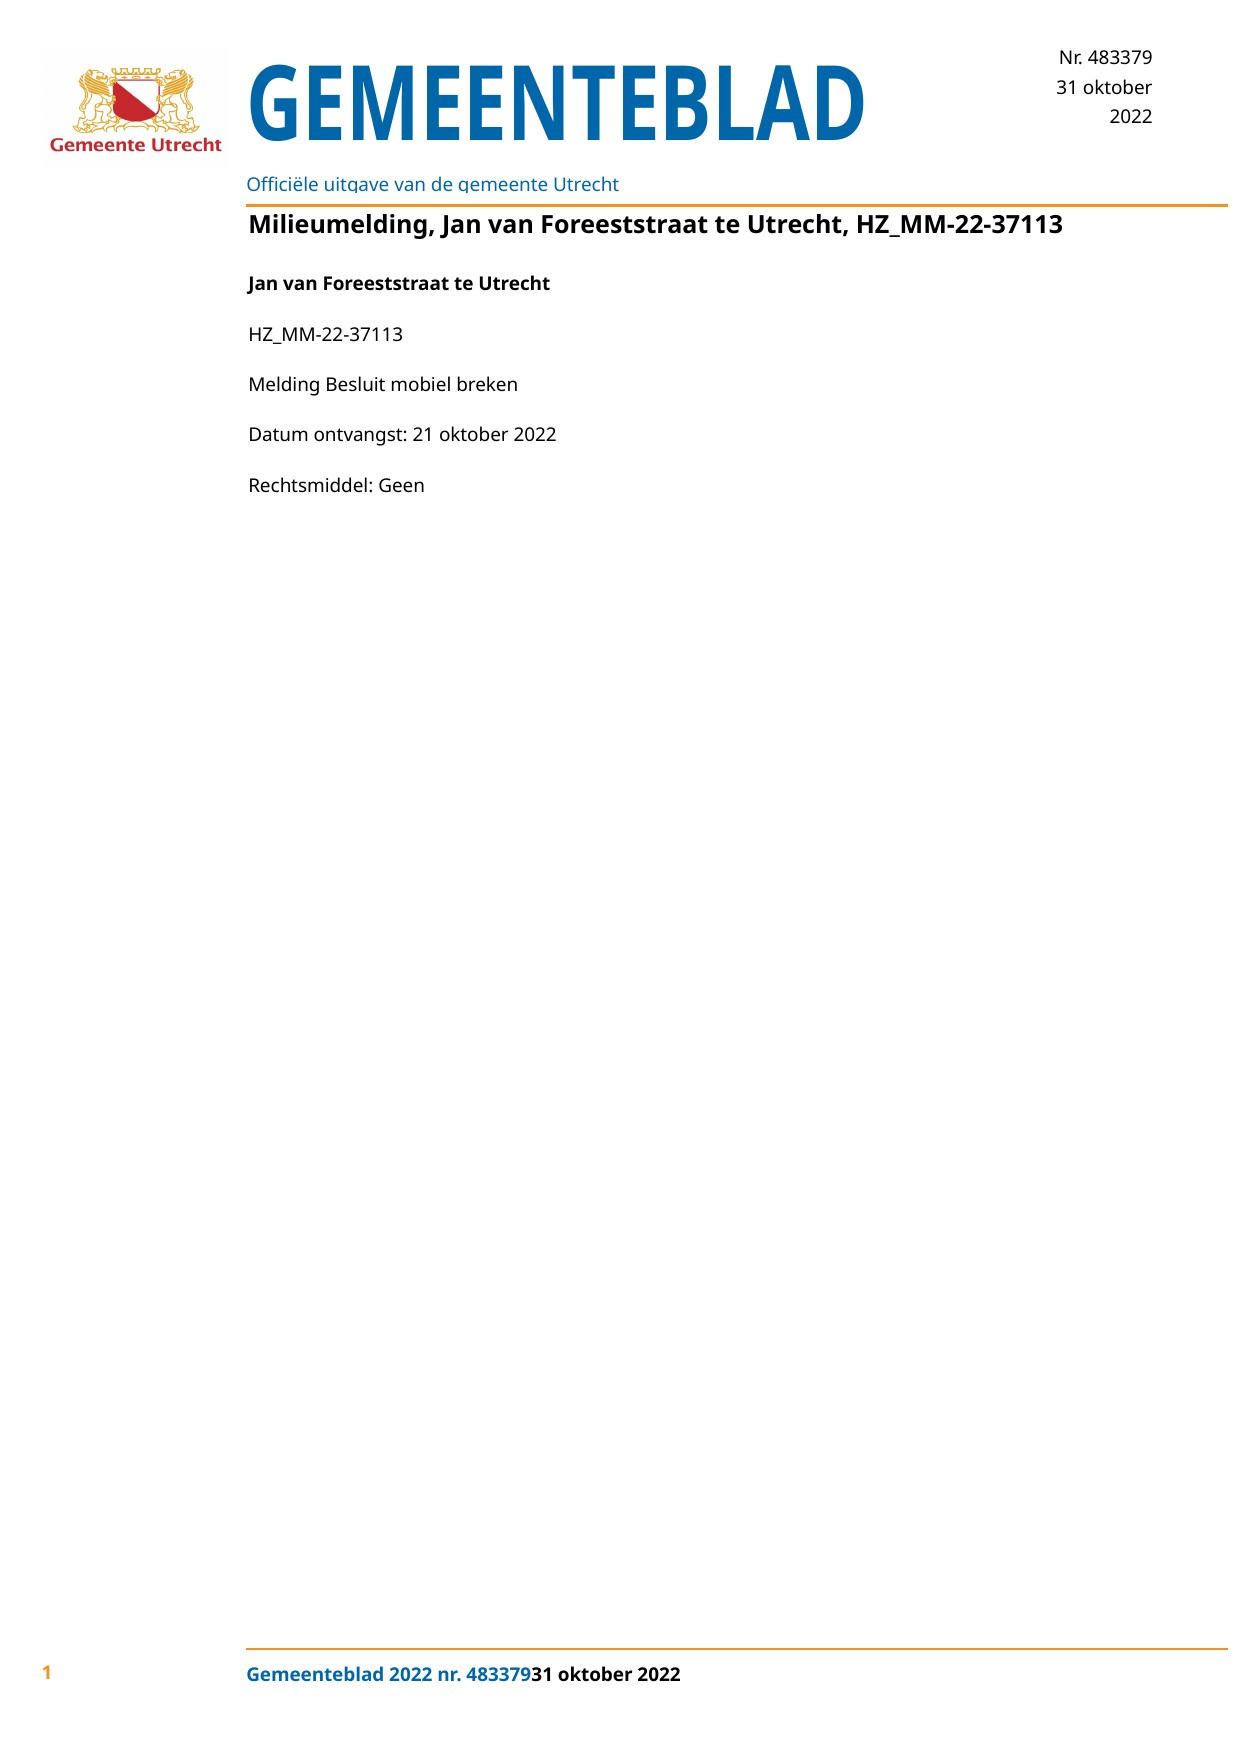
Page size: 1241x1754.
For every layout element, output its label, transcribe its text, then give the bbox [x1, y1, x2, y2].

text HZ_MM-22-37113 [248, 321, 1152, 346]
text Milieumelding, Jan van Foreeststraat te Utrecht, HZ_MM-22-37113 [248, 207, 1152, 241]
text Jan van Foreeststraat te Utrecht [248, 270, 1152, 296]
text Datum ontvangst: 21 oktober 2022 [248, 422, 1152, 447]
text Rechtsmiddel: Geen [248, 472, 1152, 498]
text Melding Besluit mobiel breken [248, 371, 1152, 397]
picture [41, 47, 231, 172]
